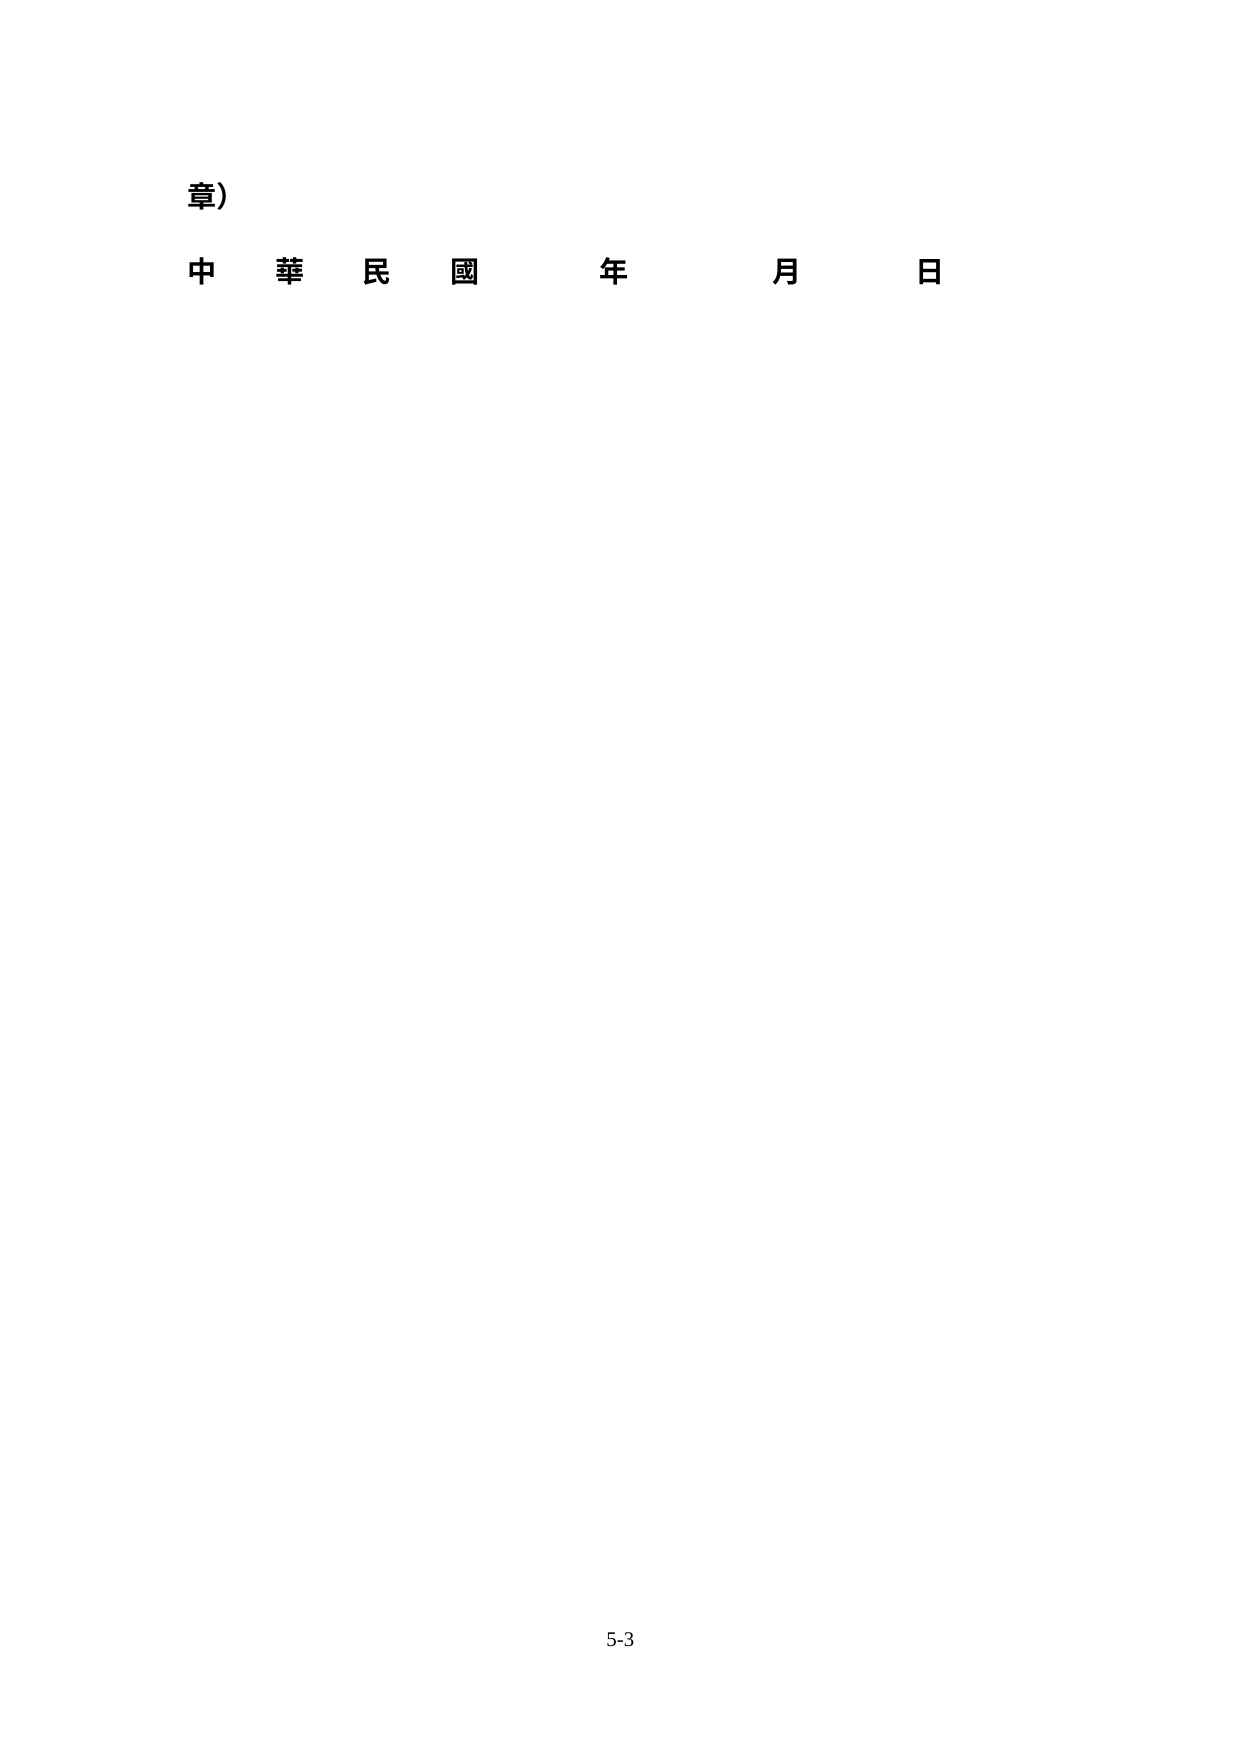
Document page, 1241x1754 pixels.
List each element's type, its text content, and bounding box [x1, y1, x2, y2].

text 中 華 民 國 年 月 日 [187, 232, 1053, 307]
text 章） [187, 157, 1053, 232]
